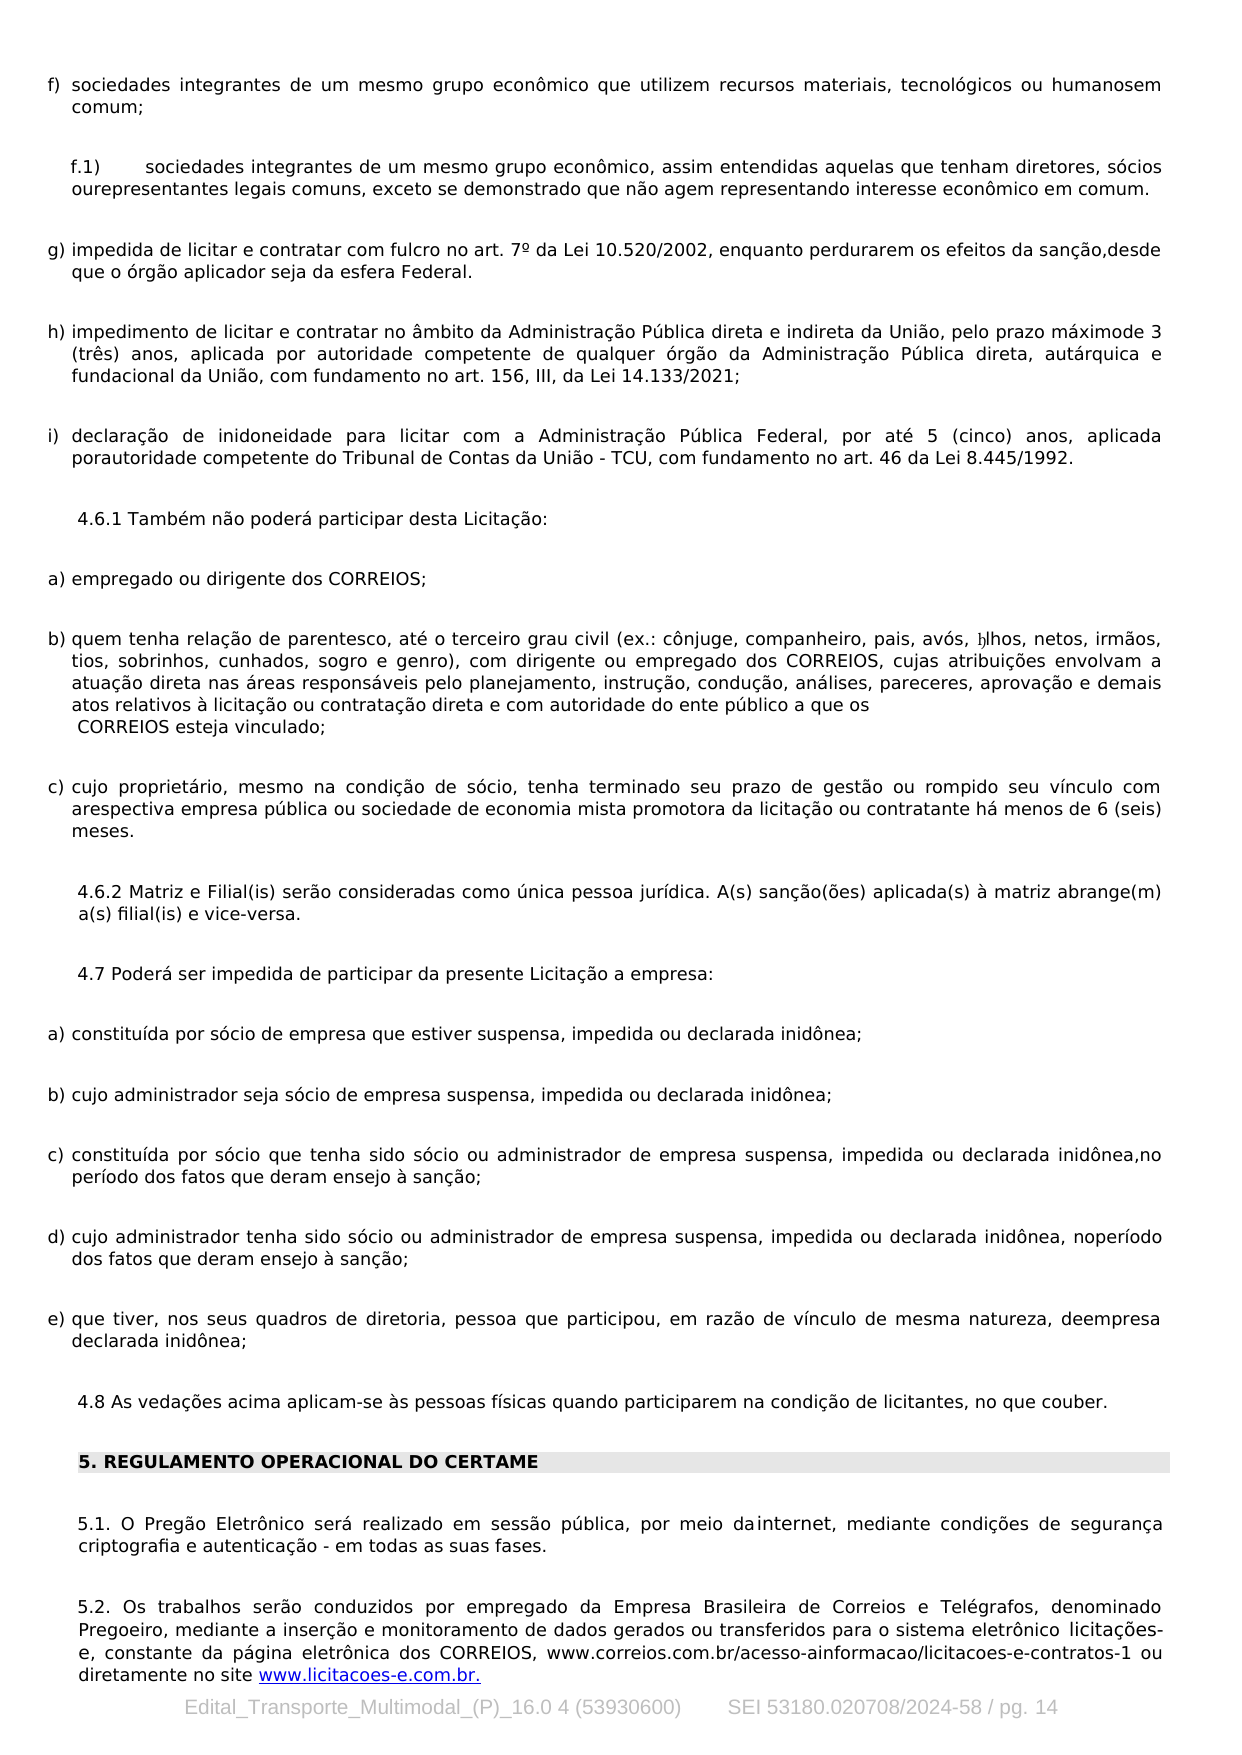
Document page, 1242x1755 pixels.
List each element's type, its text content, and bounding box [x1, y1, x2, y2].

list impedimento de licitar e contratar no âmbito da Administração Pública direta e indireta da União, pelo prazo máximode 3 (três) anos, aplicada por autoridade competente de qualquer órgão da Administração Pública direta, autárquica e fundacional da União, com fundamento no art. 156, III, da Lei 14.133/2021; [47, 322, 1164, 386]
list sociedades integrantes de um mesmo grupo econômico que utilizem recursos materiais, tecnológicos ou humanosem comum; [47, 75, 1164, 118]
list que tiver, nos seus quadros de diretoria, pessoa que participou, em razão de vínculo de mesma natureza, deempresa declarada inidônea; [47, 1309, 1164, 1352]
list sociedades integrantes de um mesmo grupo econômico, assim entendidas aquelas que tenham diretores, sócios ourepresentantes legais comuns, exceto se demonstrado que não agem representando interesse econômico em comum. [70, 157, 1164, 200]
text 4.6.2 Matriz e Filial(is) serão consideradas como única pessoa jurídica. A(s) sanção(ões) aplicada(s) à matriz abrange(m) a(s) filial(is) e vice-versa. [77, 882, 1164, 924]
text 4.7 Poderá ser impedida de participar da presente Licitação a empresa: [77, 964, 1164, 984]
list impedida de licitar e contratar com fulcro no art. 7º da Lei 10.520/2002, enquanto perdurarem os efeitos da sanção,desde que o órgão aplicador seja da esfera Federal. [47, 239, 1164, 282]
text 4.8 As vedações acima aplicam-se às pessoas físicas quando participarem na condição de licitantes, no que couber. [77, 1392, 1164, 1412]
text 4.6.1 Também não poderá participar desta Licitação: [77, 508, 1164, 529]
text CORREIOS esteja vinculado; [77, 717, 1164, 738]
list empregado ou dirigente dos CORREIOS; [48, 569, 1164, 589]
list cujo administrador seja sócio de empresa suspensa, impedida ou declarada inidônea; [47, 1084, 1164, 1105]
list constituída por sócio de empresa que estiver suspensa, impedida ou declarada inidônea; [47, 1024, 1164, 1045]
subtitle 5. REGULAMENTO OPERACIONAL DO CERTAME [78, 1452, 1170, 1473]
list declaração de inidoneidade para licitar com a Administração Pública Federal, por até 5 (cinco) anos, aplicada porautoridade competente do Tribunal de Contas da União - TCU, com fundamento no art. 46 da Lei 8.445/1992. [47, 426, 1164, 469]
list cujo proprietário, mesmo na condição de sócio, tenha terminado seu prazo de gestão ou rompido seu vínculo com arespectiva empresa pública ou sociedade de economia mista promotora da licitação ou contratante há menos de 6 (seis) meses. [48, 777, 1164, 842]
list cujo administrador tenha sido sócio ou administrador de empresa suspensa, impedida ou declarada inidônea, noperíodo dos fatos que deram ensejo à sanção; [47, 1227, 1164, 1270]
text 5.1. O Pregão Eletrônico será realizado em sessão pública, por meio dainternet, mediante condições de segurança criptografia e autenticação - em todas as suas fases. [77, 1513, 1164, 1557]
list quem tenha relação de parentesco, até o terceiro grau civil (ex.: cônjuge, companheiro, pais, avós, lhos, netos, irmãos, tios, sobrinhos, cunhados, sogro e genro), com dirigente ou empregado dos CORREIOS, cujas atribuições envolvam a atuação direta nas áreas responsáveis pelo planejamento, instrução, condução, análises, pareceres, aprovação e demais atos relativos à licitação ou contratação direta e com autoridade do ente público a que os [48, 629, 1164, 716]
list constituída por sócio que tenha sido sócio ou administrador de empresa suspensa, impedida ou declarada inidônea,no período dos fatos que deram ensejo à sanção; [47, 1145, 1164, 1187]
text 5.2. Os trabalhos serão conduzidos por empregado da Empresa Brasileira de Correios e Telégrafos, denominado Pregoeiro, mediante a inserção e monitoramento de dados gerados ou transferidos para o sistema eletrônico licitações-e, constante da página eletrônica dos CORREIOS, www.correios.com.br/acesso-ainformacao/licitacoes-e-contratos-1 ou diretamente no site www.licitacoes-e.com.br. [77, 1597, 1164, 1686]
